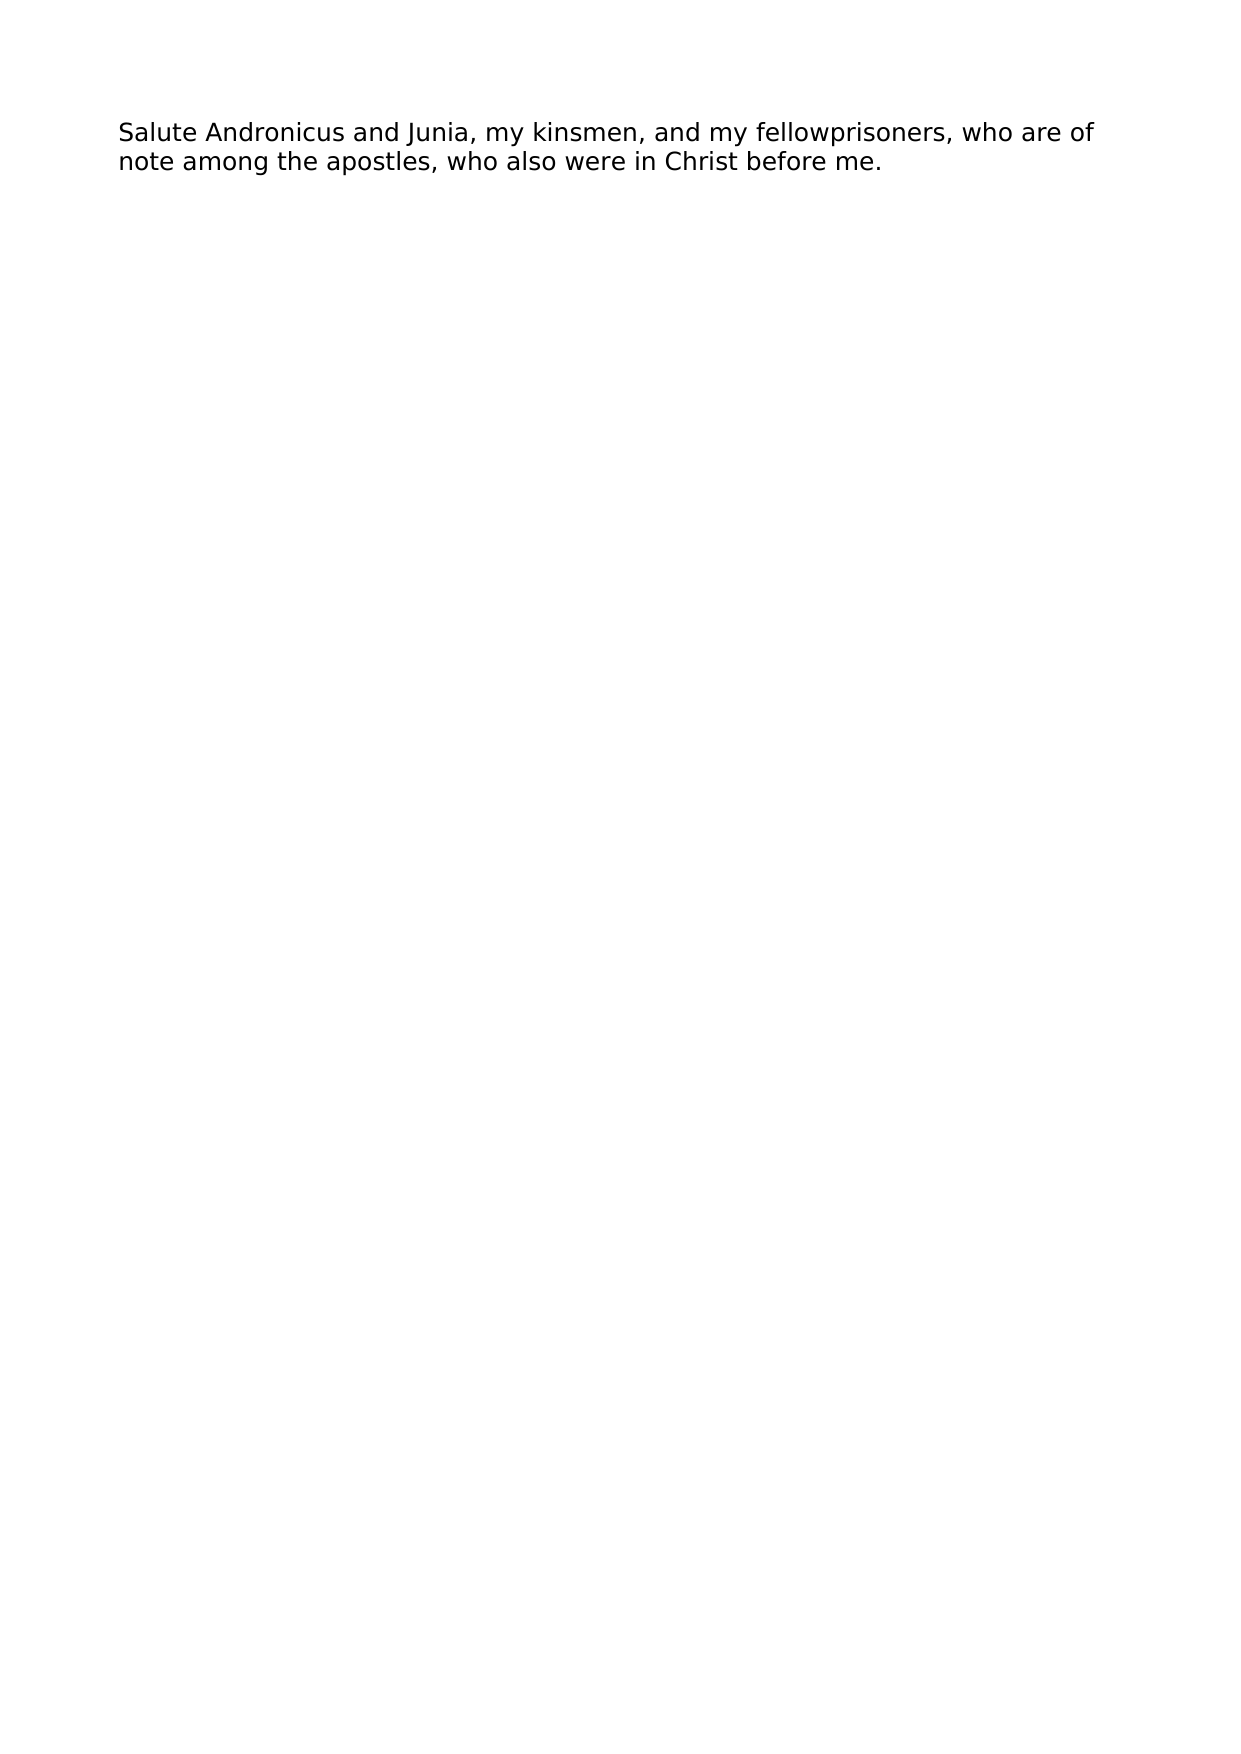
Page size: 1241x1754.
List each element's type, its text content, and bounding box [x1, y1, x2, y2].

text Salute Andronicus and Junia, my kinsmen, and my fellowprisoners, who are of note among the apostles, who also were in Christ before me. [118, 118, 1122, 176]
